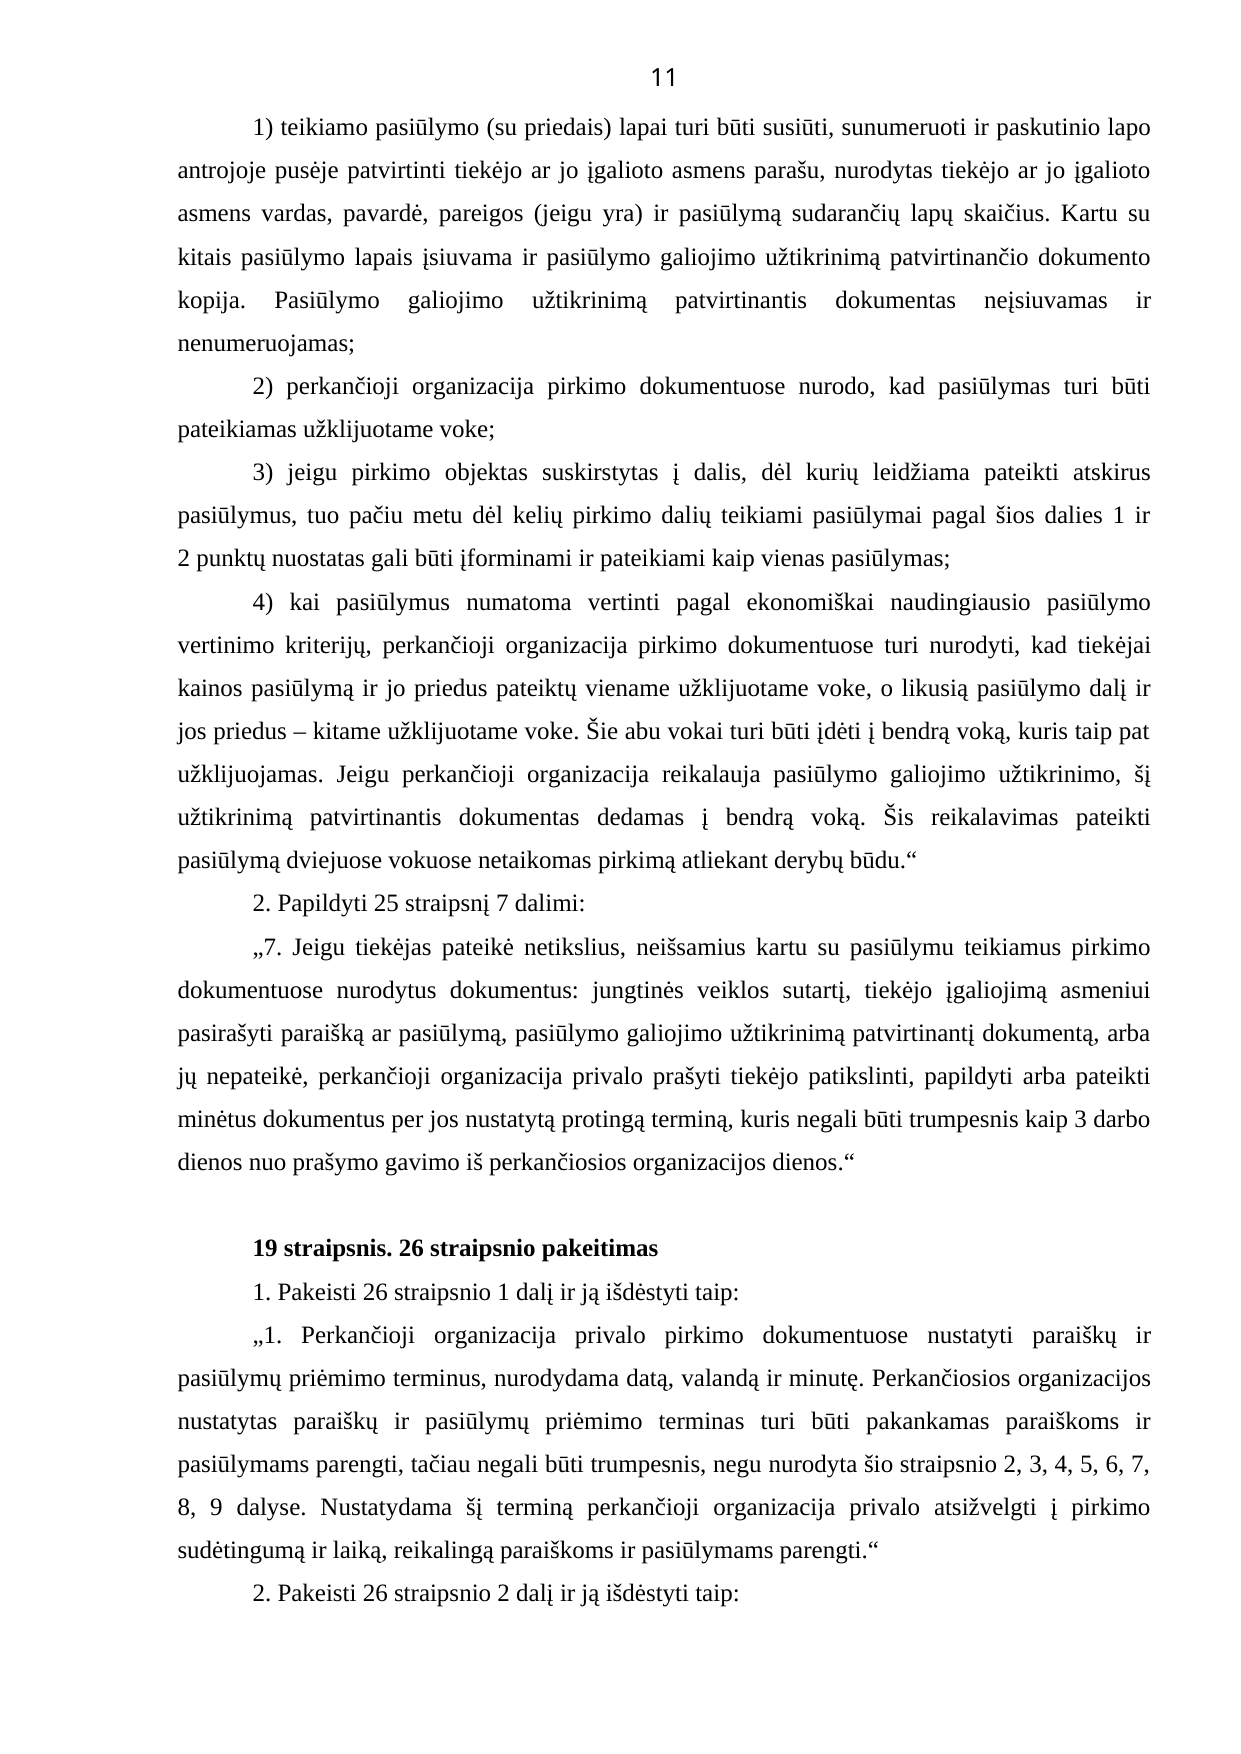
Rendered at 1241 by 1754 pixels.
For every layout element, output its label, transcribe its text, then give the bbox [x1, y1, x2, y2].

text 19 straipsnis. 26 straipsnio pakeitimas [177, 1233, 1152, 1262]
text 2. Papildyti 25 straipsnį 7 dalimi: [177, 888, 1152, 917]
text 2. Pakeisti 26 straipsnio 2 dalį ir ją išdėstyti taip: [177, 1578, 1152, 1607]
text 1) teikiamo pasiūlymo (su priedais) lapai turi būti susiūti, sunumeruoti ir paskutinio lapo antrojoje pusėje patvirtinti tiekėjo ar jo įgalioto asmens parašu, nurodytas tiekėjo ar jo įgalioto asmens vardas, pavardė, pareigos (jeigu yra) ir pasiūlymą sudarančių lapų skaičius. Kartu su kitais pasiūlymo lapais įsiuvama ir pasiūlymo galiojimo užtikrinimą patvirtinančio dokumento kopija. Pasiūlymo galiojimo užtikrinimą patvirtinantis dokumentas neįsiuvamas ir nenumeruojamas; [177, 112, 1152, 357]
text 4) kai pasiūlymus numatoma vertinti pagal ekonomiškai naudingiausio pasiūlymo vertinimo kriterijų, perkančioji organizacija pirkimo dokumentuose turi nurodyti, kad tiekėjai kainos pasiūlymą ir jo priedus pateiktų viename užklijuotame voke, o likusią pasiūlymo dalį ir jos priedus – kitame užklijuotame voke. Šie abu vokai turi būti įdėti į bendrą voką, kuris taip pat užklijuojamas. Jeigu perkančioji organizacija reikalauja pasiūlymo galiojimo užtikrinimo, šį užtikrinimą patvirtinantis dokumentas dedamas į bendrą voką. Šis reikalavimas pateikti pasiūlymą dviejuose vokuose netaikomas pirkimą atliekant derybų būdu.“ [177, 587, 1152, 874]
text 1. Pakeisti 26 straipsnio 1 dalį ir ją išdėstyti taip: [177, 1277, 1152, 1305]
text 3) jeigu pirkimo objektas suskirstytas į dalis, dėl kurių leidžiama pateikti atskirus pasiūlymus, tuo pačiu metu dėl kelių pirkimo dalių teikiami pasiūlymai pagal šios dalies 1 ir 2 punktų nuostatas gali būti įforminami ir pateikiami kaip vienas pasiūlymas; [177, 457, 1152, 572]
text „7. Jeigu tiekėjas pateikė netikslius, neišsamius kartu su pasiūlymu teikiamus pirkimo dokumentuose nurodytus dokumentus: jungtinės veiklos sutartį, tiekėjo įgaliojimą asmeniui pasirašyti paraišką ar pasiūlymą, pasiūlymo galiojimo užtikrinimą patvirtinantį dokumentą, arba jų nepateikė, perkančioji organizacija privalo prašyti tiekėjo patikslinti, papildyti arba pateikti minėtus dokumentus per jos nustatytą protingą terminą, kuris negali būti trumpesnis kaip 3 darbo dienos nuo prašymo gavimo iš perkančiosios organizacijos dienos.“ [177, 932, 1152, 1176]
text 2) perkančioji organizacija pirkimo dokumentuose nurodo, kad pasiūlymas turi būti pateikiamas užklijuotame voke; [177, 371, 1152, 443]
text „1. Perkančioji organizacija privalo pirkimo dokumentuose nustatyti paraiškų ir pasiūlymų priėmimo terminus, nurodydama datą, valandą ir minutę. Perkančiosios organizacijos nustatytas paraiškų ir pasiūlymų priėmimo terminas turi būti pakankamas paraiškoms ir pasiūlymams parengti, tačiau negali būti trumpesnis, negu nurodyta šio straipsnio 2, 3, 4, 5, 6, 7, 8, 9 dalyse. Nustatydama šį terminą perkančioji organizacija privalo atsižvelgti į pirkimo sudėtingumą ir laiką, reikalingą paraiškoms ir pasiūlymams parengti.“ [177, 1320, 1152, 1564]
